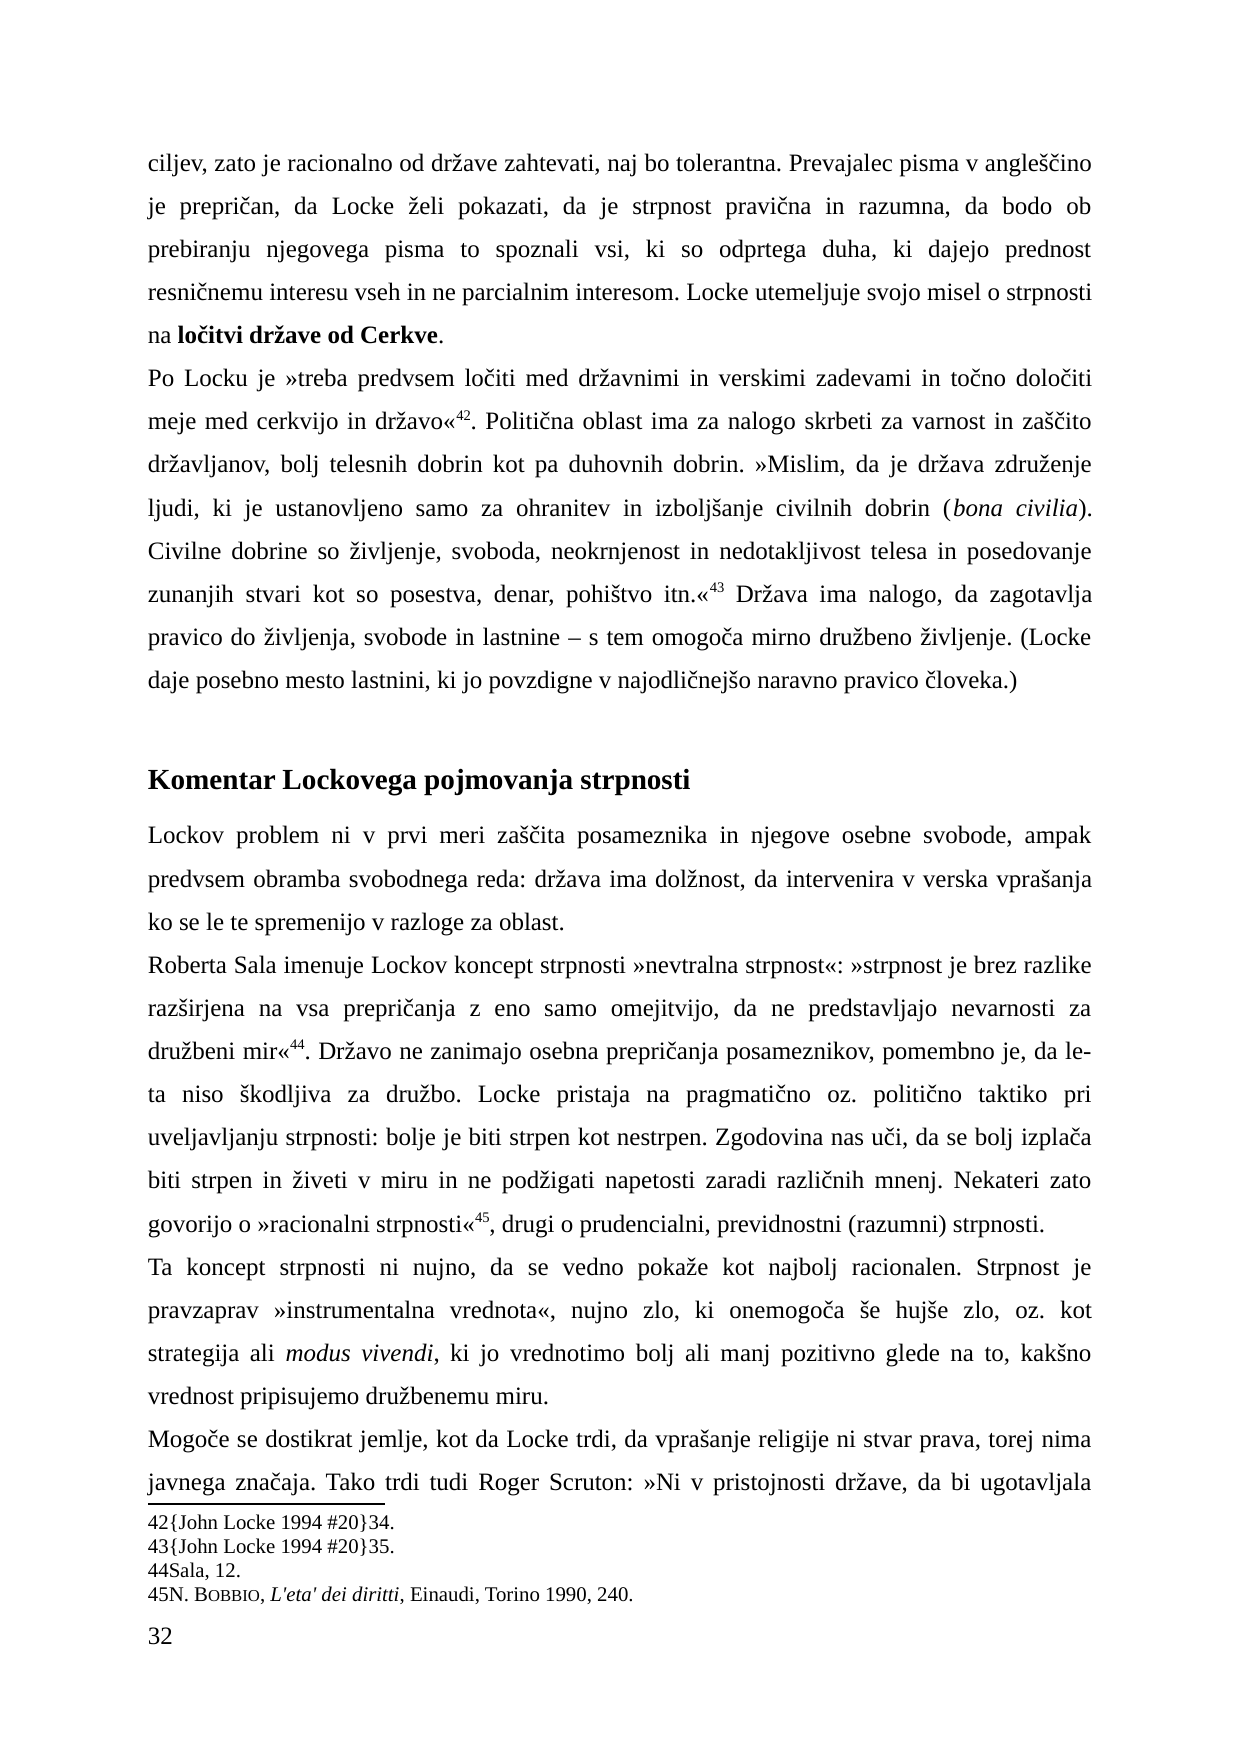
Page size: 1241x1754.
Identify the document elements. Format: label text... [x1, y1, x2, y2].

text {John Locke 1994 #20}34. [148, 1510, 1093, 1534]
text Lockov problem ni v prvi meri zaščita posameznika in njegove osebne svobode, ampak predvsem obramba svobodnega reda: država ima dolžnost, da intervenira v verska vprašanja ko se le te spremenijo v razloge za oblast. [148, 821, 1093, 936]
text Roberta Sala imenuje Lockov koncept strpnosti »nevtralna strpnost«: »strpnost je brez razlike razširjena na vsa prepričanja z eno samo omejitvijo, da ne predstavljajo nevarnosti za družbeni mir«. Državo ne zanimajo osebna prepričanja posameznikov, pomembno je, da le-ta niso škodljiva za družbo. Locke pristaja na pragmatično oz. politično taktiko pri uveljavljanju strpnosti: bolje je biti strpen kot nestrpen. Zgodovina nas uči, da se bolj izplača biti strpen in živeti v miru in ne podžigati napetosti zaradi različnih mnenj. Nekateri zato govorijo o »racionalni strpnosti«, drugi o prudencialni, previdnostni (razumni) strpnosti. [148, 950, 1093, 1237]
text ciljev, zato je racionalno od države zahtevati, naj bo tolerantna. Prevajalec pisma v angleščino je prepričan, da Locke želi pokazati, da je strpnost pravična in razumna, da bodo ob prebiranju njegovega pisma to spoznali vsi, ki so odprtega duha, ki dajejo prednost resničnemu interesu vseh in ne parcialnim interesom. Locke utemeljuje svojo misel o strpnosti na ločitvi države od Cerkve. [148, 148, 1093, 349]
text Po Locku je »treba predvsem ločiti med državnimi in verskimi zadevami in točno določiti meje med cerkvijo in državo«. Politična oblast ima za nalogo skrbeti za varnost in zaščito državljanov, bolj telesnih dobrin kot pa duhovnih dobrin. »Mislim, da je država združenje ljudi, ki je ustanovljeno samo za ohranitev in izboljšanje civilnih dobrin (bona civilia). Civilne dobrine so življenje, svoboda, neokrnjenost in nedotakljivost telesa in posedovanje zunanjih stvari kot so posestva, denar, pohištvo itn.« Država ima nalogo, da zagotavlja pravico do življenja, svobode in lastnine – s tem omogoča mirno družbeno življenje. (Locke daje posebno mesto lastnini, ki jo povzdigne v najodličnejšo naravno pravico človeka.) [148, 363, 1093, 694]
text {John Locke 1994 #20}35. [148, 1534, 1093, 1558]
text N. Bobbio, L'eta' dei diritti, Einaudi, Torino 1990, 240. [148, 1582, 1093, 1606]
text Mogoče se dostikrat jemlje, kot da Locke trdi, da vprašanje religije ni stvar prava, torej nima javnega značaja. Tako trdi tudi Roger Scruton: »Ni v pristojnosti države, da bi ugotavljala [148, 1424, 1093, 1496]
text Sala, 12. [148, 1558, 1093, 1582]
subtitle Komentar Lockovega pojmovanja strpnosti [148, 762, 1093, 796]
text Ta koncept strpnosti ni nujno, da se vedno pokaže kot najbolj racionalen. Strpnost je pravzaprav »instrumentalna vrednota«, nujno zlo, ki onemogoča še hujše zlo, oz. kot strategija ali modus vivendi, ki jo vrednotimo bolj ali manj pozitivno glede na to, kakšno vrednost pripisujemo družbenemu miru. [148, 1252, 1093, 1410]
